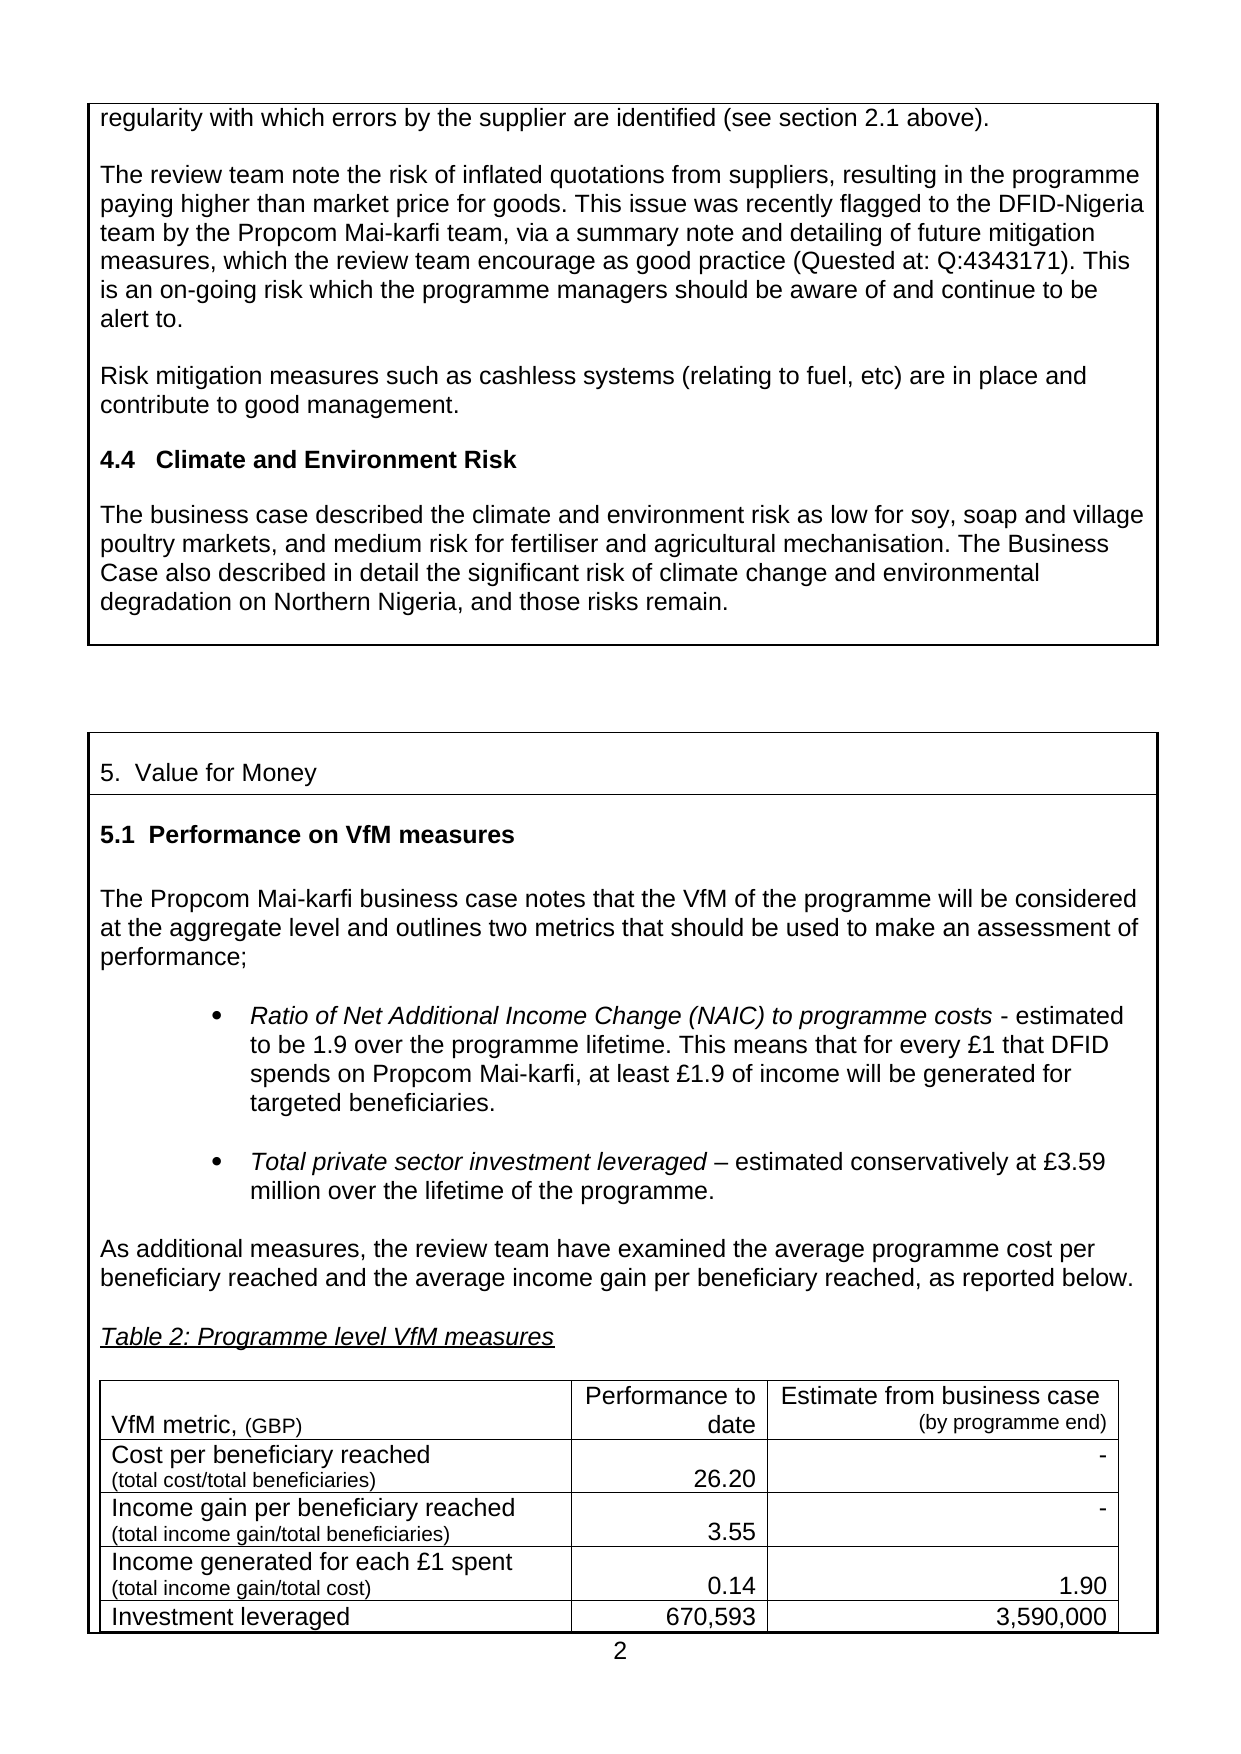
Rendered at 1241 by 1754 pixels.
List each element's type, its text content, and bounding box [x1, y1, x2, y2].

table_cell 670,593 [572, 1601, 767, 1631]
table_cell 3,590,000 [768, 1601, 1118, 1631]
table_cell Investment leveraged [101, 1601, 571, 1631]
table_header 5. Value for Money [90, 733, 1156, 793]
table_header Estimate from business case (by programme end) [768, 1381, 1118, 1438]
table_cell 0.14 [572, 1547, 767, 1600]
table_header Performance to date [572, 1381, 767, 1438]
table_cell - [768, 1493, 1118, 1546]
table_cell 1.90 [768, 1547, 1118, 1600]
table_cell 5.1 Performance on VfM measures The Propcom Mai-karfi business case notes that the VfM of the programme will be considered at the aggregate level and outlines two metrics that should be used to make an assessment of performance; Ratio of Net Additional Income Change (NAIC) to programme costs - estimated to be 1.9 over the programme lifetime. This means that for every £1 that DFID spends on Propcom Mai-karfi, at least £1.9 of income will be generated for targeted beneficiaries. Total private sector investment leveraged – estimated conservatively at £3.59 million over the lifetime of the programme. As additional measures, the review team have examined the average programme cost per beneficiary reached and the average income gain per beneficiary reached, as reported below. Table 2: Programme level VfM measures [90, 795, 1156, 1632]
table_cell Cost per beneficiary reached (total cost/total beneficiaries) [101, 1440, 571, 1492]
table_cell Income gain per beneficiary reached (total income gain/total beneficiaries) [101, 1493, 571, 1546]
table_cell - [768, 1440, 1118, 1492]
table_cell 26.20 [572, 1440, 767, 1492]
table_header VfM metric, (GBP) [101, 1381, 571, 1438]
table_cell Income generated for each £1 spent (total income gain/total cost) [101, 1547, 571, 1600]
table_cell 3.55 [572, 1493, 767, 1546]
table_cell regularity with which errors by the supplier are identified (see section 2.1 above). The review team note the risk of inflated quotations from suppliers, resulting in the programme paying higher than market price for goods. This issue was recently flagged to the DFID-Nigeria team by the Propcom Mai-karfi team, via a summary note and detailing of future mitigation measures, which the review team encourage as good practice (Quested at: Q:4343171). This is an on-going risk which the programme managers should be aware of and continue to be alert to. Risk mitigation measures such as cashless systems (relating to fuel, etc) are in place and contribute to good management. 4.4 Climate and Environment Risk The business case described the climate and environment risk as low for soy, soap and village poultry markets, and medium risk for fertiliser and agricultural mechanisation. The Business Case also described in detail the significant risk of climate change and environmental degradation on Northern Nigeria, and those risks remain. [90, 104, 1156, 644]
